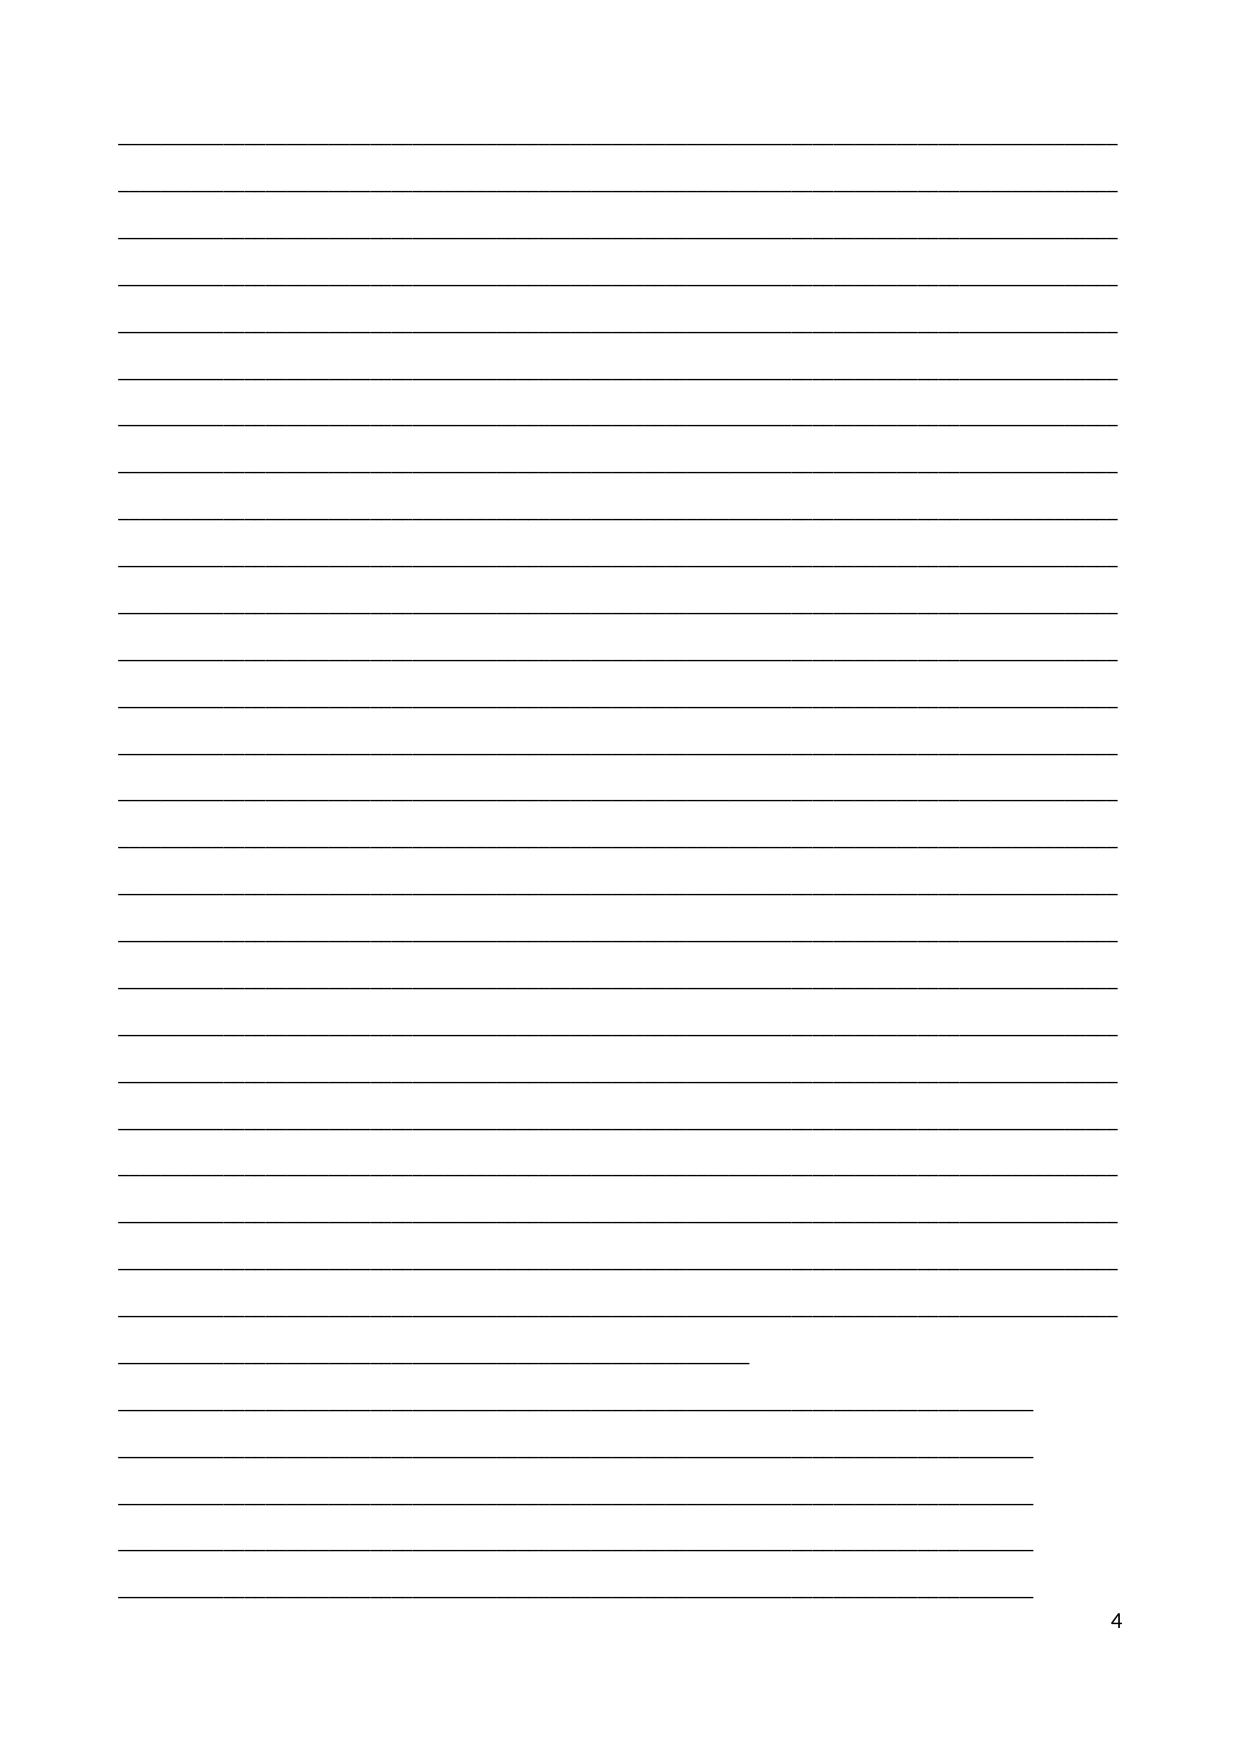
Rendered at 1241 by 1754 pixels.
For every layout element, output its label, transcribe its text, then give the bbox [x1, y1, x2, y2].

text _______________________________________________________________________________________ [118, 1571, 1122, 1602]
text __________________________________________________________________________________________________________________________________________________________________________________________________________________________________________________________________________________________________________________________________________________________________________________________________________________________________________________________________________________________________________________________________________________________________________________________________________________________________________________________________________________________________________________________________________________________________________________________________________________________________________________________________________________________________________________________________________________________________________________________________________________________________________________________________________________________________________________________________________________________________________________________________________________________________________________________________________________________________________________________________________________________________________________________________________________________________________________________________________________________________________________________________________________________________________________________________________________________________________________________________________________________________________________________________________________________________________________________________________________________________________________________________________________________________________________________________________________________________________________________________________________________________________________________________________________________________________________________________________________________________________________________________________________________________________________________________________________________________________________________________________________________________________________________________________________________________________________________________________________________________________________________________________________________________________________________________________________________________ [118, 118, 1122, 1368]
text _______________________________________________________________________________________ [118, 1477, 1122, 1509]
text _______________________________________________________________________________________ [118, 1384, 1122, 1415]
text _______________________________________________________________________________________ [118, 1524, 1122, 1556]
text _______________________________________________________________________________________ [118, 1431, 1122, 1462]
